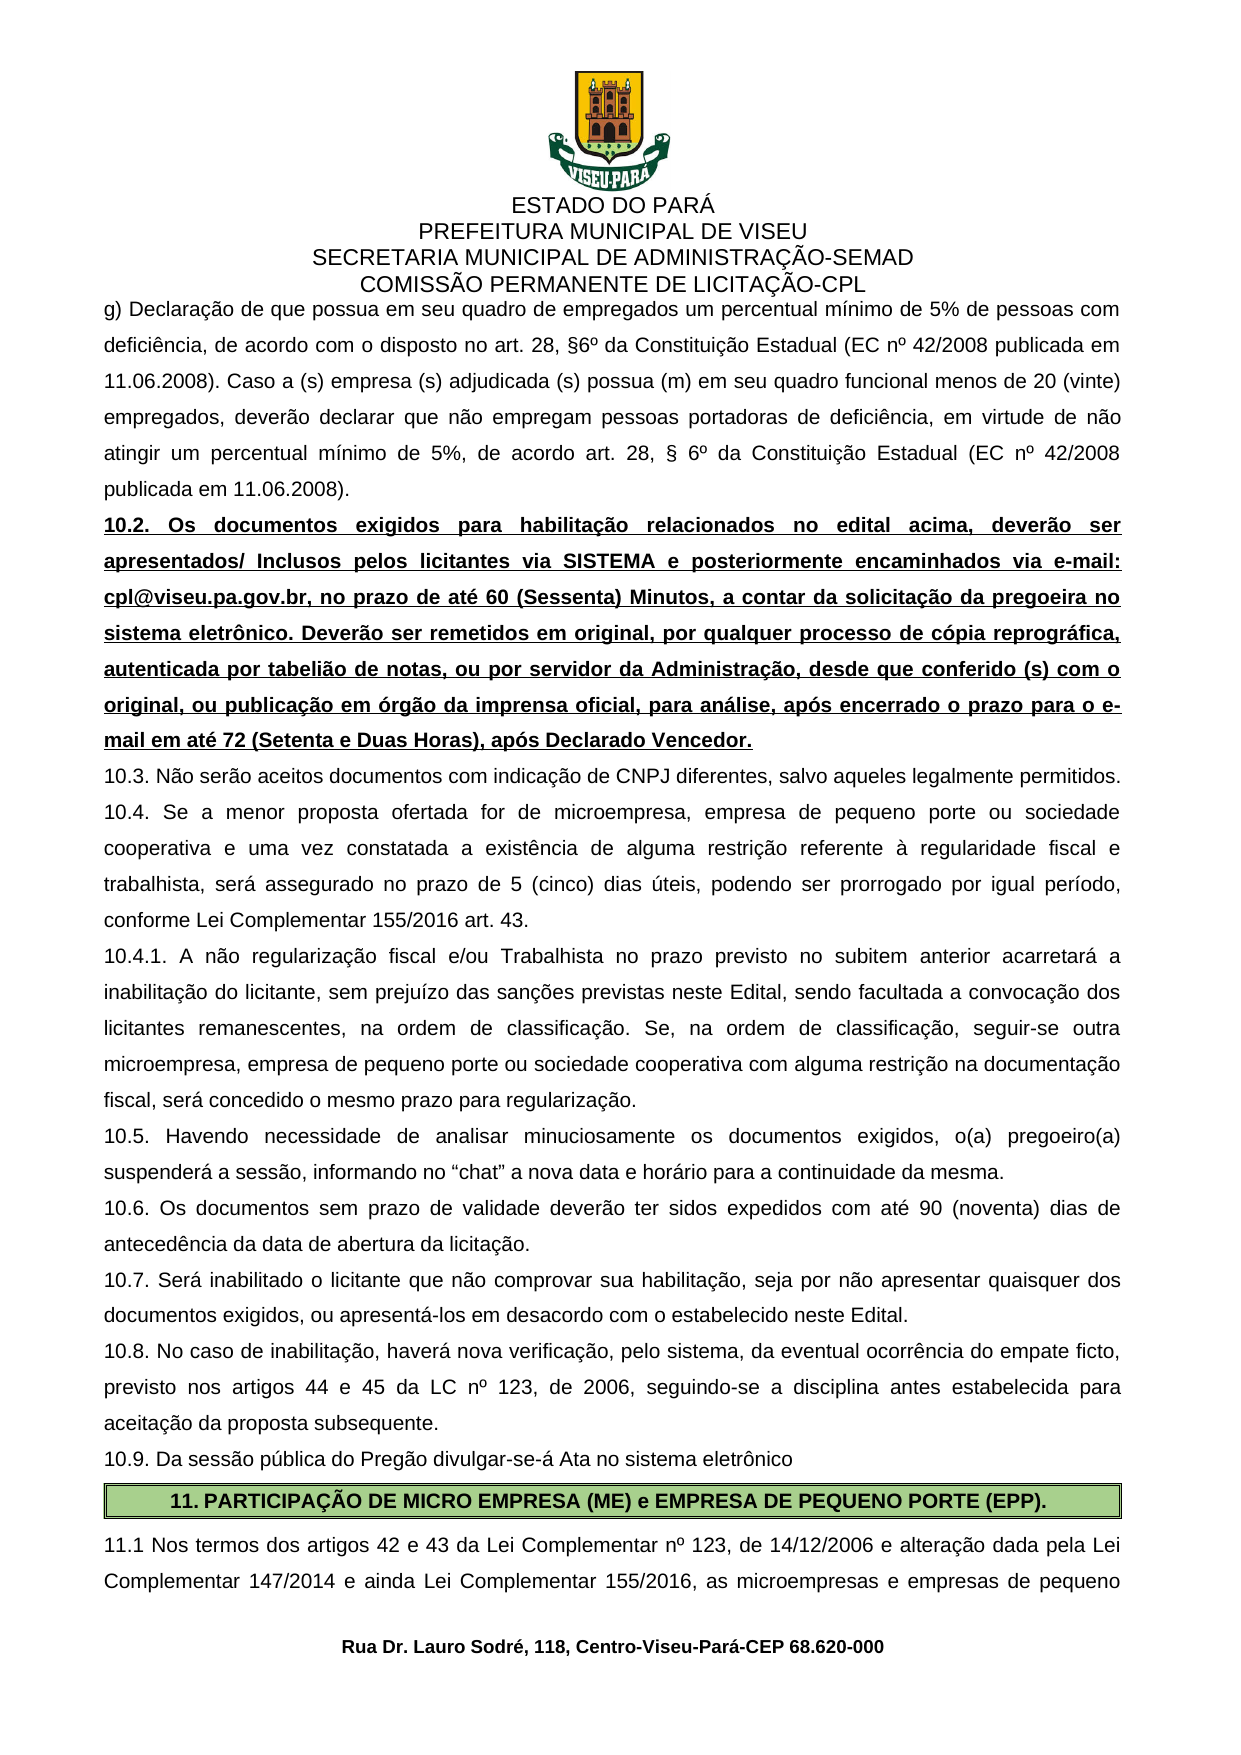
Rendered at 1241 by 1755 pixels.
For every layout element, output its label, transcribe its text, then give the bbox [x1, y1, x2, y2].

text 10.3. Não serão aceitos documentos com indicação de CNPJ diferentes, salvo aqueles legalmente permitidos. [103, 764, 1122, 788]
text 11. PARTICIPAÇÃO DE MICRO EMPRESA (ME) e EMPRESA DE PEQUENO PORTE (EPP). [107, 1486, 1119, 1516]
text 11.1 Nos termos dos artigos 42 e 43 da Lei Complementar nº 123, de 14/12/2006 e alteração dada pela Lei Complementar 147/2014 e ainda Lei Complementar 155/2016, as microempresas e empresas de pequeno [103, 1533, 1122, 1593]
text g) Declaração de que possua em seu quadro de empregados um percentual mínimo de 5% de pessoas com deficiência, de acordo com o disposto no art. 28, §6º da Constituição Estadual (EC nº 42/2008 publicada em 11.06.2008). Caso a (s) empresa (s) adjudicada (s) possua (m) em seu quadro funcional menos de 20 (vinte) empregados, deverão declarar que não empregam pessoas portadoras de deficiência, em virtude de não atingir um percentual mínimo de 5%, de acordo art. 28, § 6º da Constituição Estadual (EC nº 42/2008 publicada em 11.06.2008). [103, 297, 1122, 501]
text 10.6. Os documentos sem prazo de validade deverão ter sidos expedidos com até 90 (noventa) dias de antecedência da data de abertura da licitação. [103, 1196, 1122, 1255]
text 10.4.1. A não regularização fiscal e/ou Trabalhista no prazo previsto no subitem anterior acarretará a inabilitação do licitante, sem prejuízo das sanções previstas neste Edital, sendo facultada a convocação dos licitantes remanescentes, na ordem de classificação. Se, na ordem de classificação, seguir-se outra microempresa, empresa de pequeno porte ou sociedade cooperativa com alguma restrição na documentação fiscal, será concedido o mesmo prazo para regularização. [103, 944, 1122, 1112]
text 10.9. Da sessão pública do Pregão divulgar-se-á Ata no sistema eletrônico [103, 1447, 1122, 1471]
text 10.4. Se a menor proposta ofertada for de microempresa, empresa de pequeno porte ou sociedade cooperativa e uma vez constatada a existência de alguma restrição referente à regularidade fiscal e trabalhista, será assegurado no prazo de 5 (cinco) dias úteis, podendo ser prorrogado por igual período, conforme Lei Complementar 155/2016 art. 43. [103, 800, 1122, 932]
text 10.7. Será inabilitado o licitante que não comprovar sua habilitação, seja por não apresentar quaisquer dos documentos exigidos, ou apresentá-los em desacordo com o estabelecido neste Edital. [103, 1267, 1122, 1327]
text mail em até 72 (Setenta e Duas Horas), após Declarado Vencedor. [103, 714, 1122, 752]
text 10.5. Havendo necessidade de analisar minuciosamente os documentos exigidos, o(a) pregoeiro(a) suspenderá a sessão, informando no “chat” a nova data e horário para a continuidade da mesma. [103, 1124, 1122, 1183]
text 10.2. Os documentos exigidos para habilitação relacionados no edital acima, deverão ser [103, 513, 1122, 534]
text apresentados/ Inclusos pelos licitantes via SISTEMA e posteriormente encaminhados via e-mail: [103, 535, 1122, 570]
text 10.8. No caso de inabilitação, haverá nova verificação, pelo sistema, da eventual ocorrência do empate ficto, previsto nos artigos 44 e 45 da LC nº 123, de 2006, seguindo-se a disciplina antes estabelecida para aceitação da proposta subsequente. [103, 1339, 1122, 1435]
text cpl@viseu.pa.gov.br, no prazo de até 60 (Sessenta) Minutos, a contar da solicitação da pregoeira no sistema eletrônico. Deverão ser remetidos em original, por qualquer processo de cópia reprográfica, autenticada por tabelião de notas, ou por servidor da Administração, desde que conferido (s) com o original, ou publicação em órgão da imprensa oficial, para análise, após encerrado o prazo para o e- [103, 571, 1122, 713]
